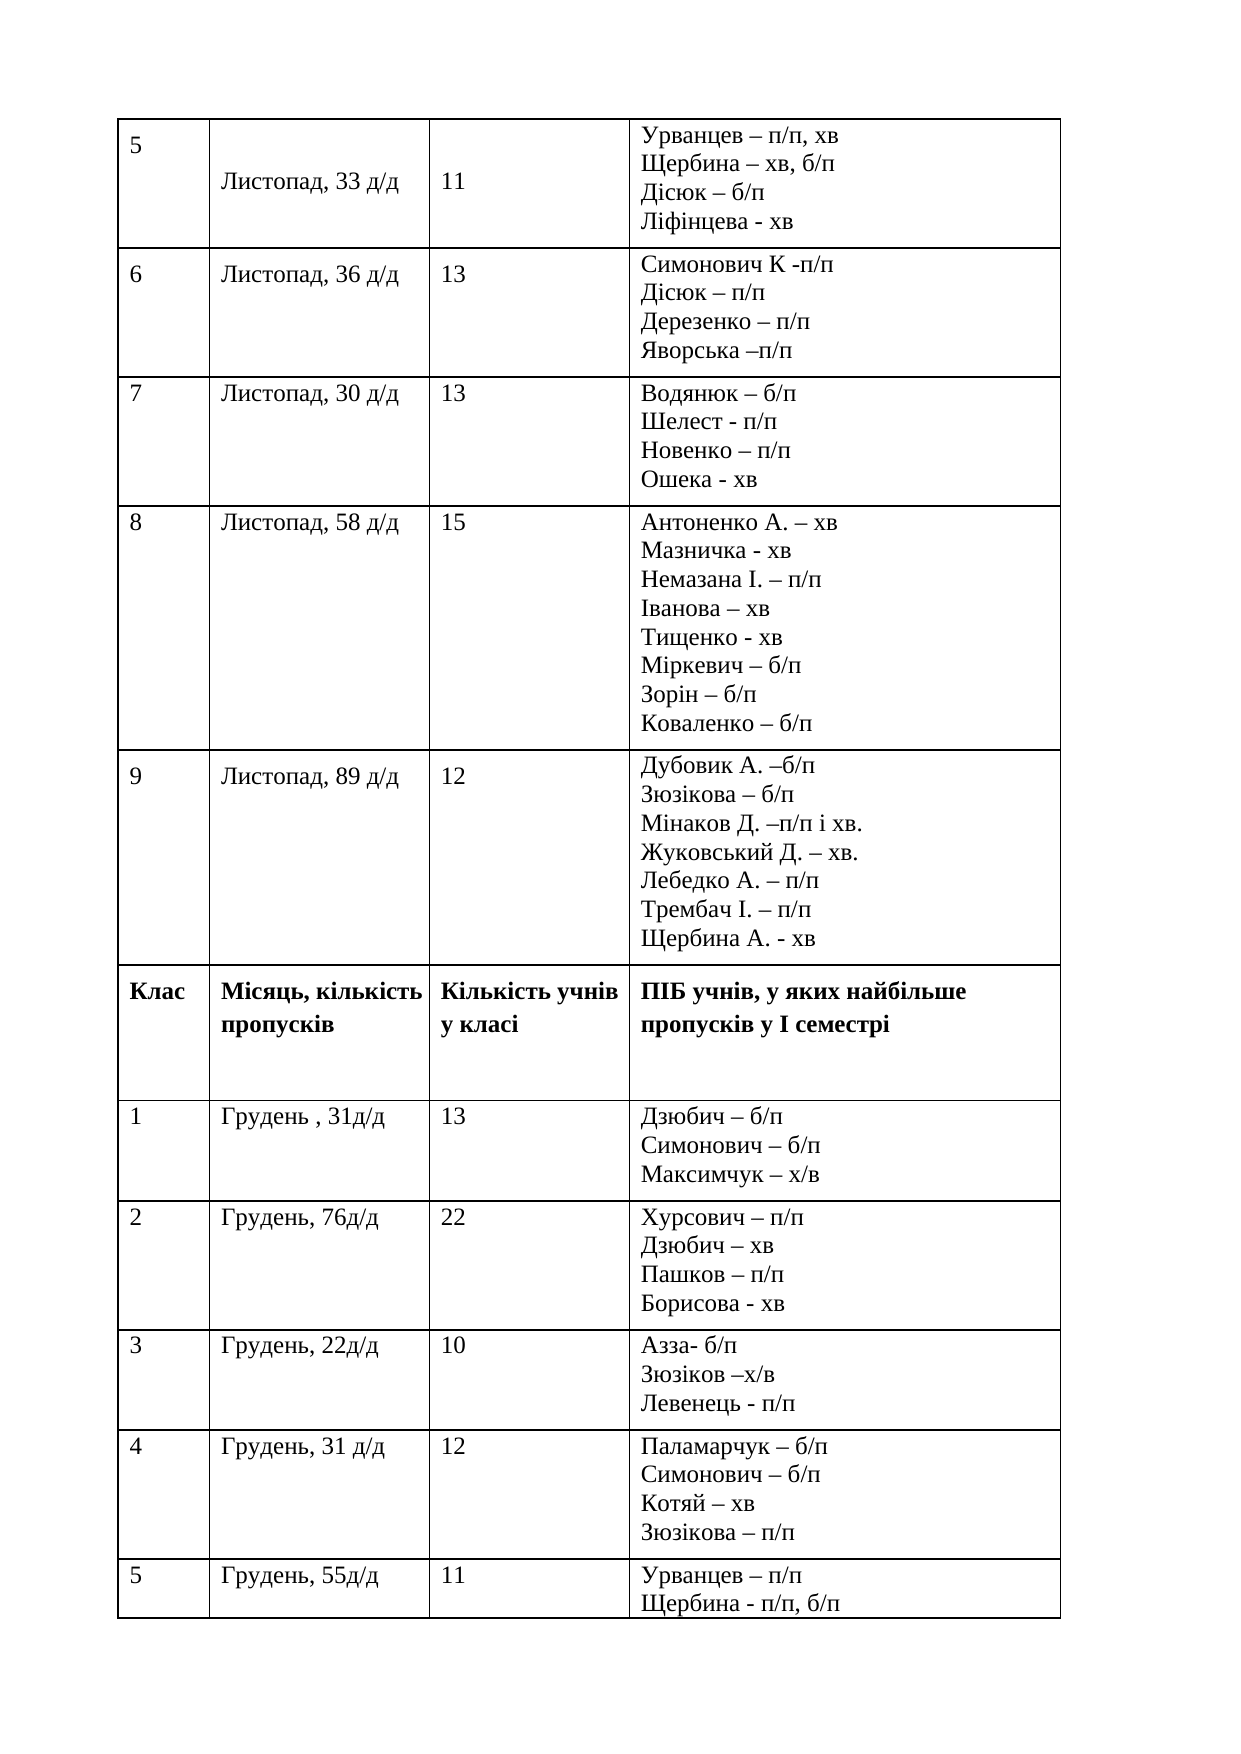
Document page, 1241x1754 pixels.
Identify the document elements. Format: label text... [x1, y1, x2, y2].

table_cell Водянюк – б/п Шелест - п/п Новенко – п/п Ошека - хв [630, 378, 1060, 505]
table_cell Листопад, 30 д/д [210, 378, 429, 505]
table_cell 3 [119, 1331, 209, 1429]
table_cell Антоненко А. – хв Мазничка - хв Немазана І. – п/п Іванова – хв Тищенко - хв Міркевич – б/п Зорін – б/п Коваленко – б/п [630, 507, 1060, 749]
table_cell Грудень, 55д/д [210, 1560, 429, 1617]
table_cell Грудень, 76д/д [210, 1202, 429, 1329]
table_cell Азза- б/п Зюзіков –х/в Левенець - п/п [630, 1331, 1060, 1429]
table_cell 5 [119, 1560, 209, 1617]
table_cell 11 [430, 1560, 629, 1617]
table_cell 9 [119, 751, 209, 964]
table_cell 13 [430, 249, 629, 376]
table_cell Листопад, 33 д/д [210, 120, 429, 247]
table_cell 6 [119, 249, 209, 376]
table_cell 8 [119, 507, 209, 749]
table_cell Листопад, 36 д/д [210, 249, 429, 376]
table_cell 15 [430, 507, 629, 749]
table_cell Грудень, 22д/д [210, 1331, 429, 1429]
table_cell ПІБ учнів, у яких найбільше пропусків у І семестрі [630, 966, 1060, 1100]
table_cell Місяць, кількість пропусків [210, 966, 429, 1100]
table_cell 7 [119, 378, 209, 505]
table_cell 12 [430, 1431, 629, 1558]
table_cell 13 [430, 378, 629, 505]
table_cell 1 [119, 1101, 209, 1200]
table_cell Хурсович – п/п Дзюбич – хв Пашков – п/п Борисова - хв [630, 1202, 1060, 1329]
table_cell Дзюбич – б/п Симонович – б/п Максимчук – х/в [630, 1101, 1060, 1200]
table_cell 13 [430, 1101, 629, 1200]
table_cell Клас [119, 966, 209, 1100]
table_cell 5 [119, 120, 209, 247]
table_cell Урванцев – п/п Щербина - п/п, б/п [630, 1560, 1060, 1617]
table_cell 22 [430, 1202, 629, 1329]
table_cell Симонович К -п/п Дісюк – п/п Дерезенко – п/п Яворська –п/п [630, 249, 1060, 376]
table_cell Урванцев – п/п, хв Щербина – хв, б/п Дісюк – б/п Ліфінцева - хв [630, 120, 1060, 247]
table_cell Грудень , 31д/д [210, 1101, 429, 1200]
table_cell Листопад, 89 д/д [210, 751, 429, 964]
table_cell 4 [119, 1431, 209, 1558]
table_cell Кількість учнів у класі [430, 966, 629, 1100]
table_cell 11 [430, 120, 629, 247]
table_cell Паламарчук – б/п Симонович – б/п Котяй – хв Зюзікова – п/п [630, 1431, 1060, 1558]
table_cell 2 [119, 1202, 209, 1329]
table_cell Дубовик А. –б/п Зюзікова – б/п Мінаков Д. –п/п і хв. Жуковський Д. – хв. Лебедко А. – п/п Трембач І. – п/п Щербина А. - хв [630, 751, 1060, 964]
table_cell 10 [430, 1331, 629, 1429]
table_cell 12 [430, 751, 629, 964]
table_cell Грудень, 31 д/д [210, 1431, 429, 1558]
table_cell Листопад, 58 д/д [210, 507, 429, 749]
